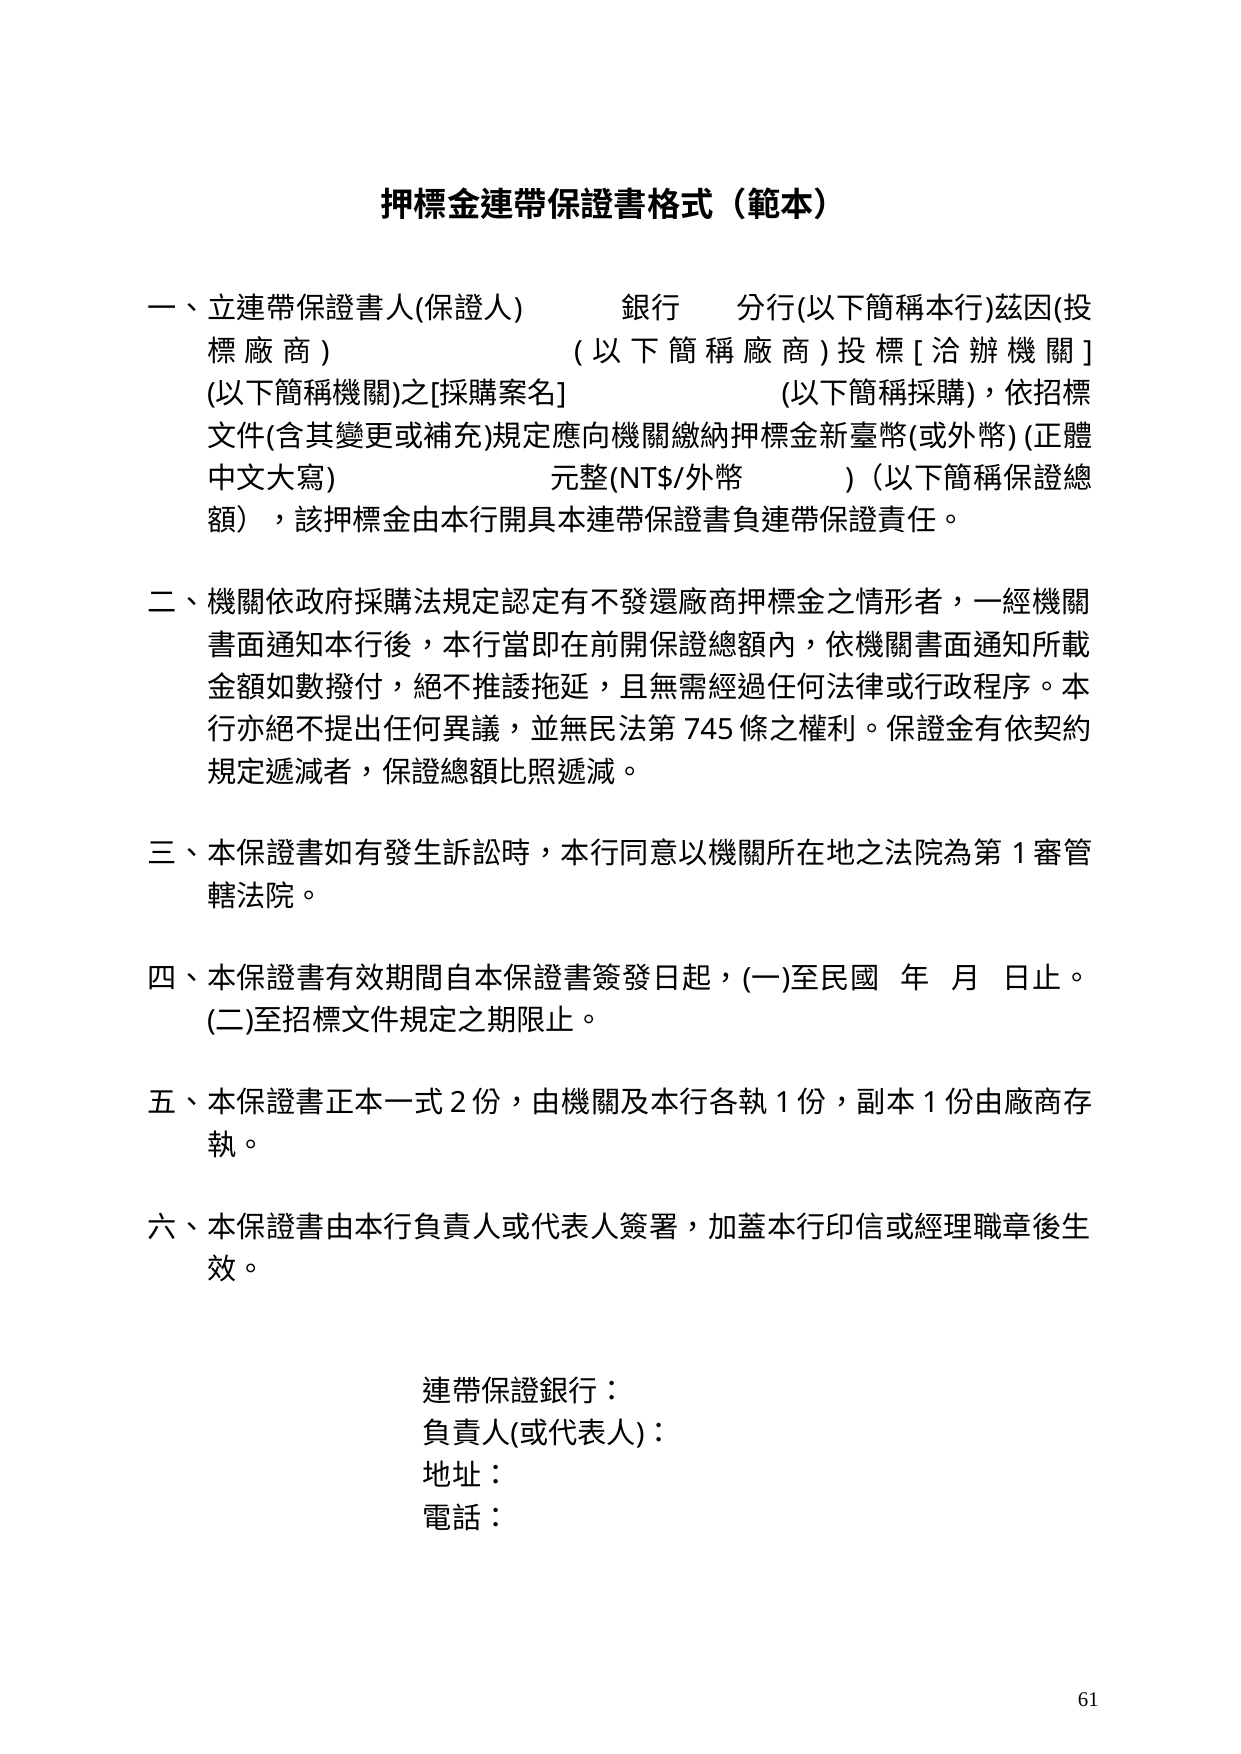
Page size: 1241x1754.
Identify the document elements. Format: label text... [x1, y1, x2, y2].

text 押標金連帶保證書格式（範本） [148, 164, 1079, 239]
list 本保證書有效期間自本保證書簽發日起，(一)至民國 年 月 日止。(二)至招標文件規定之期限止。 [148, 954, 1092, 1039]
text 連帶保證銀行： [148, 1367, 1092, 1409]
list 本保證書正本一式2份，由機關及本行各執1份，副本1份由廠商存執。 [148, 1079, 1092, 1164]
text 電話： [148, 1494, 1092, 1537]
list 立連帶保證書人(保證人) 銀行 分行(以下簡稱本行)茲因(投標廠商) (以下簡稱廠商)投標[洽辦機關] (以下簡稱機關)之[採購案名] (以下簡稱採購)，依招標文件(含其變更或補充)規定應向機關繳納押標金新臺幣(或外幣) (正體中文大寫) 元整(NT$/外幣 )（以下簡稱保證總額），該押標金由本行開具本連帶保證書負連帶保證責任。 [148, 285, 1092, 539]
list 本保證書如有發生訴訟時，本行同意以機關所在地之法院為第1審管轄法院。 [148, 830, 1092, 915]
list 機關依政府採購法規定認定有不發還廠商押標金之情形者，一經機關書面通知本行後，本行當即在前開保證總額內，依機關書面通知所載金額如數撥付，絕不推諉拖延，且無需經過任何法律或行政程序。本行亦絕不提出任何異議，並無民法第745條之權利。保證金有依契約規定遞減者，保證總額比照遞減。 [148, 579, 1092, 790]
text 負責人(或代表人)： [148, 1409, 1092, 1452]
text 地址： [148, 1452, 1092, 1494]
list 本保證書由本行負責人或代表人簽署，加蓋本行印信或經理職章後生效。 [148, 1203, 1092, 1288]
